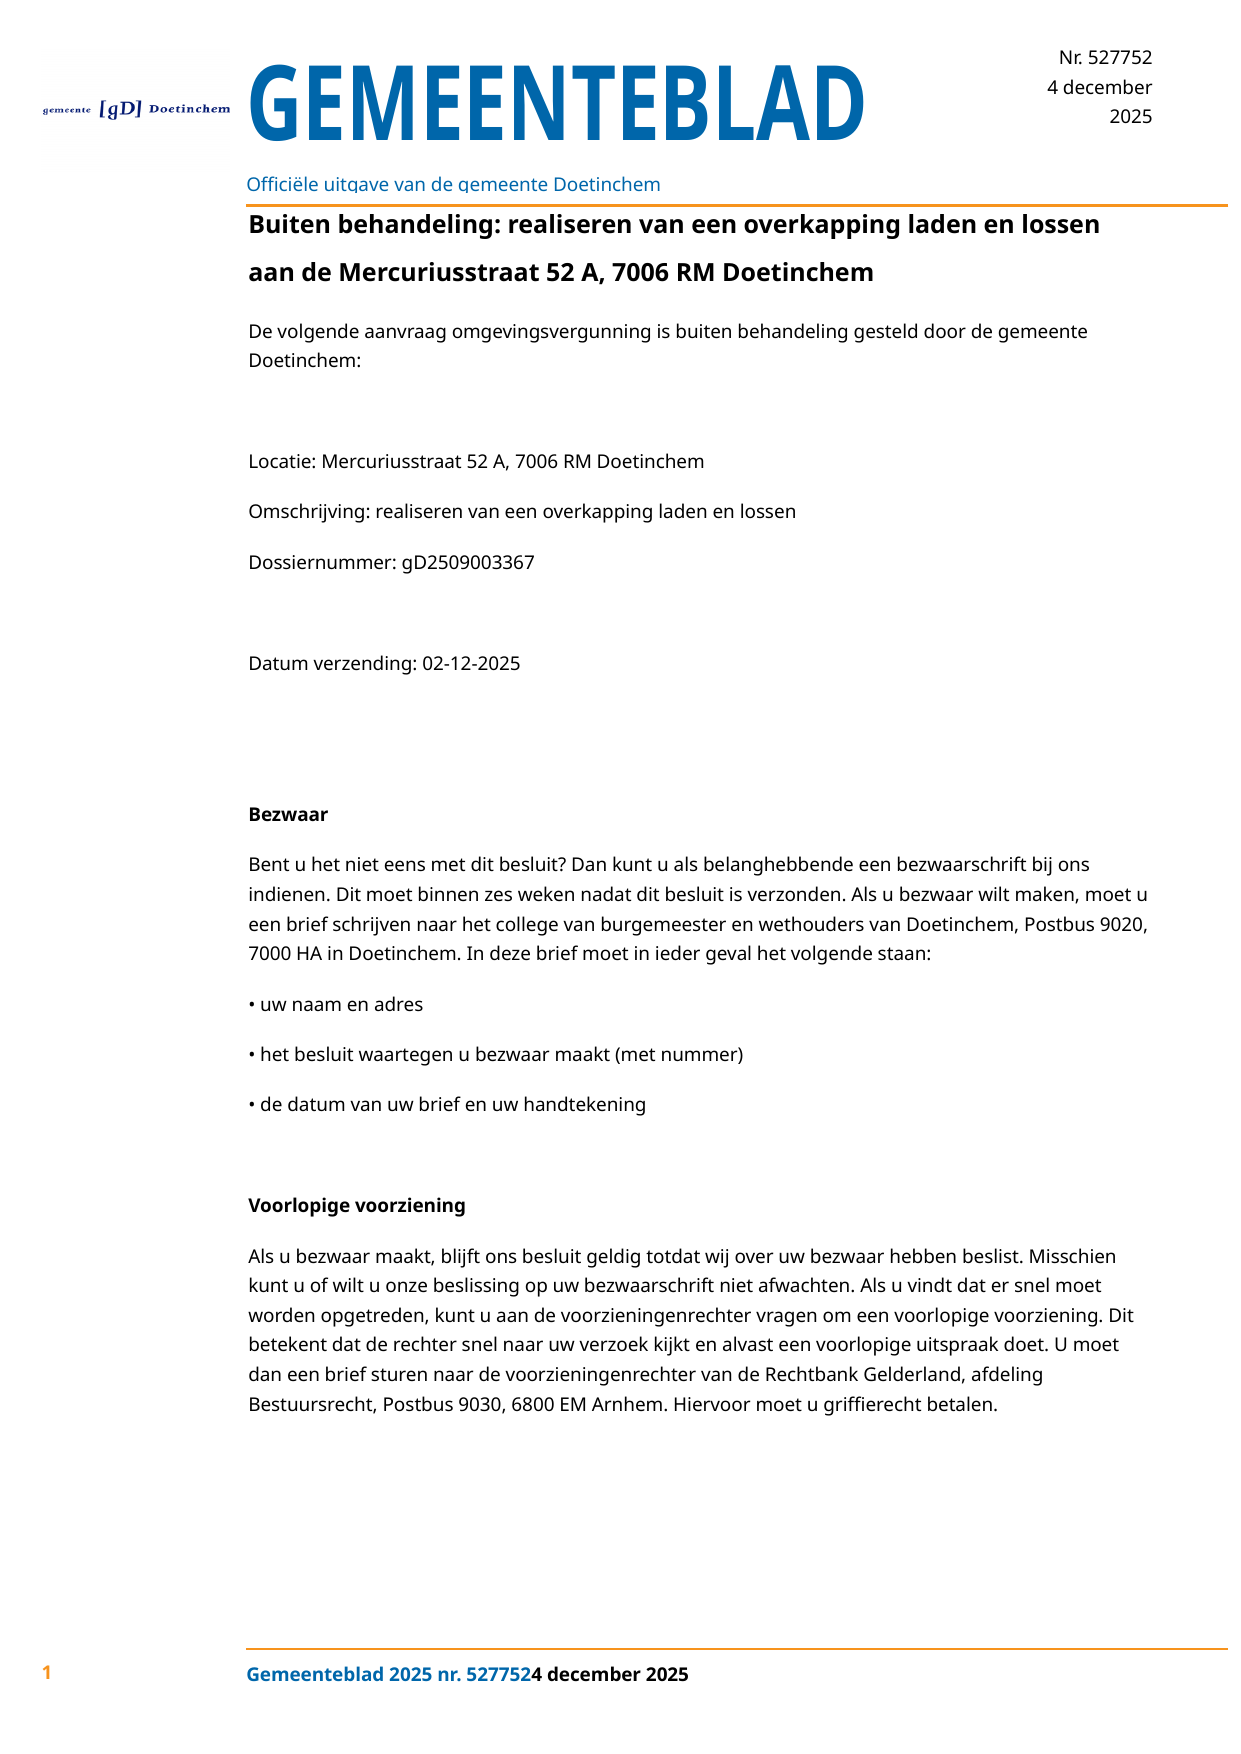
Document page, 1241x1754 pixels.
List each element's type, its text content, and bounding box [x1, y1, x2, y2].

text Voorlopige voorziening [248, 1192, 1152, 1218]
text • de datum van uw brief en uw handtekening [248, 1092, 1152, 1117]
text • het besluit waartegen u bezwaar maakt (met nummer) [248, 1041, 1152, 1067]
text Omschrijving: realiseren van een overkapping laden en lossen [248, 499, 1152, 524]
text De volgende aanvraag omgevingsvergunning is buiten behandeling gesteld door de gemeente Doetinchem: [248, 318, 1152, 373]
text Dossiernummer: gD2509003367 [248, 549, 1152, 575]
text Als u bezwaar maakt, blijft ons besluit geldig totdat wij over uw bezwaar hebben beslist. Misschien kunt u of wilt u onze beslissing op uw bezwaarschrift niet afwachten. Als u vindt dat er snel moet worden opgetreden, kunt u aan de voorzieningenrechter vragen om een voorlopige voorziening. Dit betekent dat de rechter snel naar uw verzoek kijkt en alvast een voorlopige uitspraak doet. U moet dan een brief sturen naar de voorzieningenrechter van de Rechtbank Gelderland, afdeling Bestuursrecht, Postbus 9030, 6800 EM Arnhem. Hiervoor moet u griffierecht betalen. [248, 1243, 1152, 1417]
text Bezwaar [248, 801, 1152, 827]
text Buiten behandeling: realiseren van een overkapping laden en lossen aan de Mercuriusstraat 52 A, 7006 RM Doetinchem [248, 207, 1152, 288]
text Datum verzending: 02-12-2025 [248, 650, 1152, 676]
picture [41, 47, 231, 172]
text Locatie: Mercuriusstraat 52 A, 7006 RM Doetinchem [248, 448, 1152, 474]
text • uw naam en adres [248, 991, 1152, 1017]
text Bent u het niet eens met dit besluit? Dan kunt u als belanghebbende een bezwaarschrift bij ons indienen. Dit moet binnen zes weken nadat dit besluit is verzonden. Als u bezwaar wilt maken, moet u een brief schrijven naar het college van burgemeester en wethouders van Doetinchem, Postbus 9020, 7000 HA in Doetinchem. In deze brief moet in ieder geval het volgende staan: [248, 852, 1152, 966]
